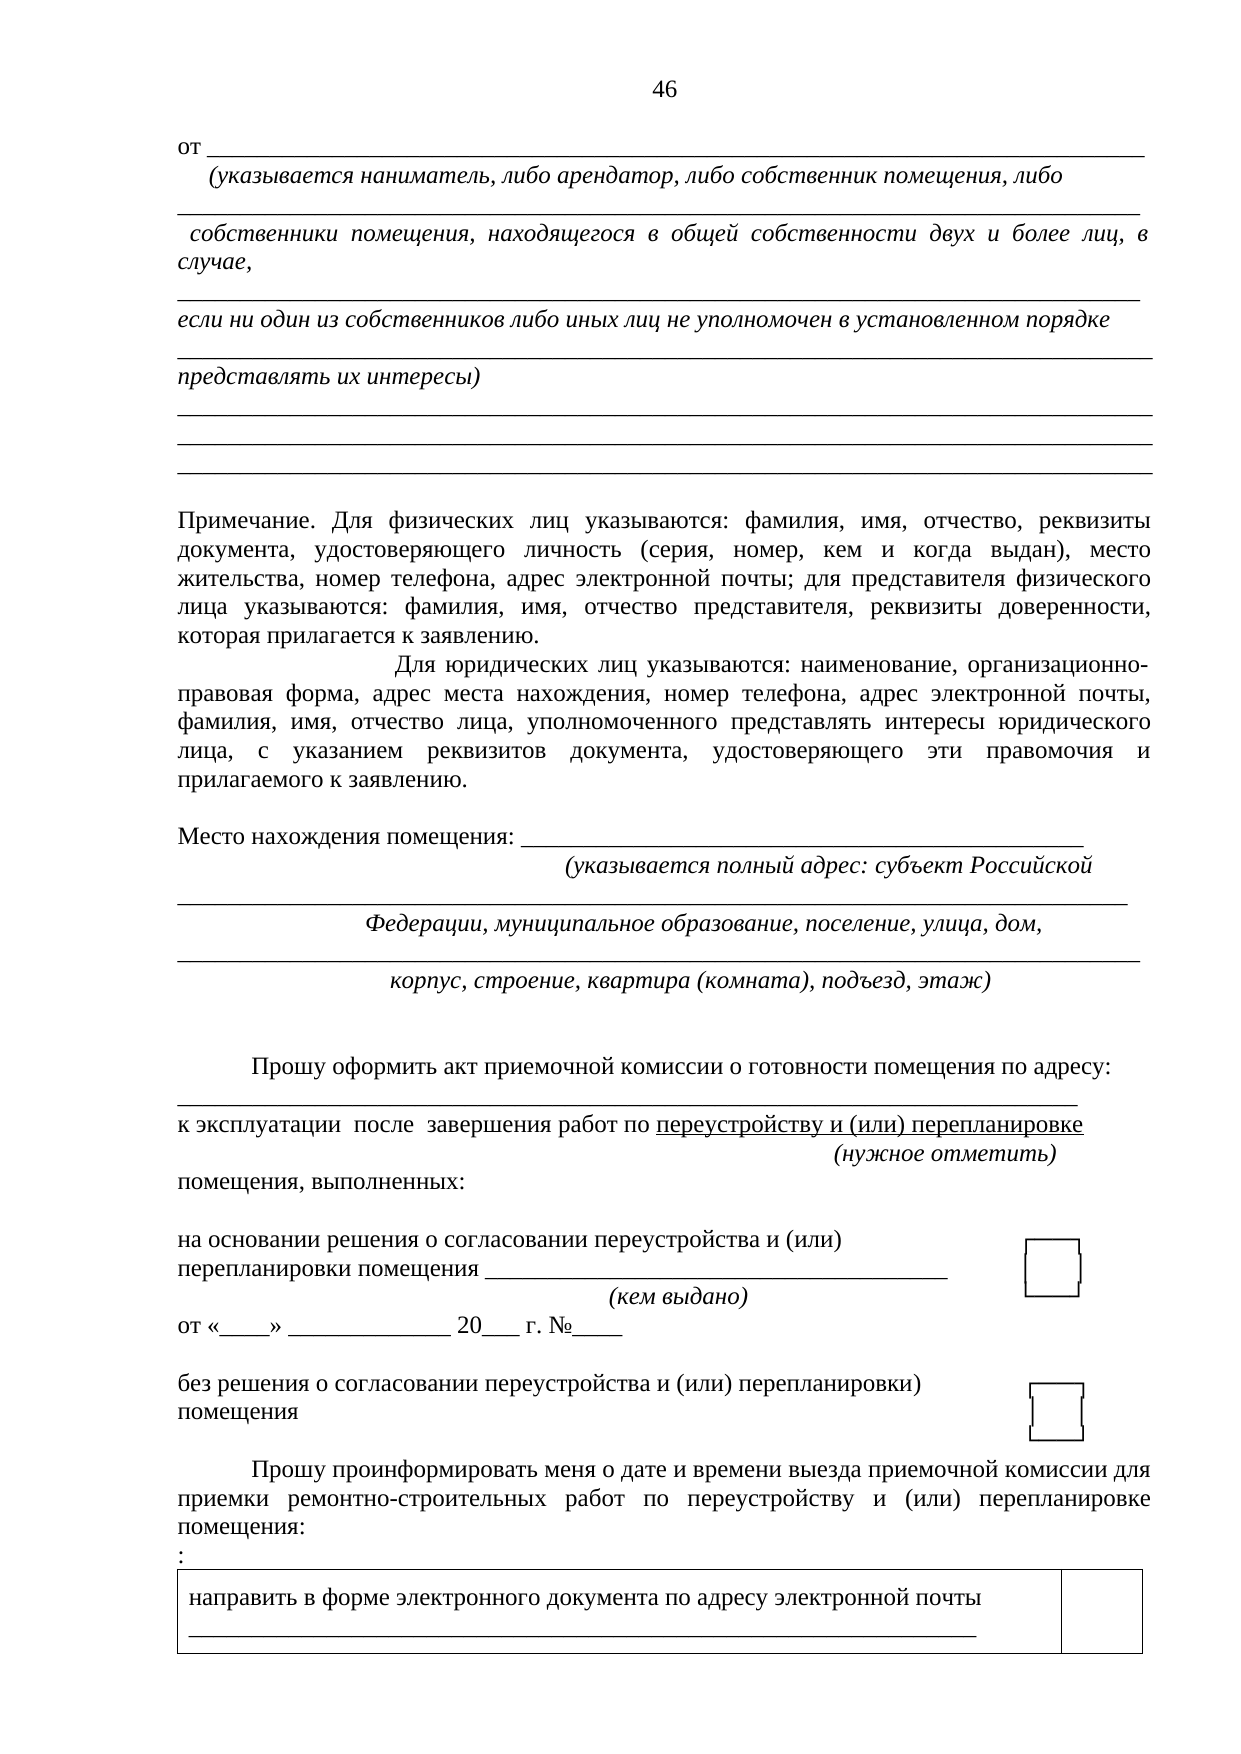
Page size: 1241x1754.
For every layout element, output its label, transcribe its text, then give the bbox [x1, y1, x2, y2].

table_header направить в форме электронного документа по адресу электронной почты _______________________________________________________________ [178, 1570, 1061, 1652]
text Для юридических лиц указываются: наименование, организационно-правовая форма, адрес места нахождения, номер телефона, адрес электронной почты, фамилия, имя, отчество лица, уполномоченного представлять интересы юридического лица, с указанием реквизитов документа, удостоверяющего эти правомочия и прилагаемого к заявлению. [177, 649, 1152, 793]
text : [177, 1540, 1152, 1569]
text собственники помещения, находящегося в общей собственности двух и более лиц, в случае, [177, 218, 1152, 275]
text ______________________________________________________________________________ [177, 333, 1166, 361]
text к эксплуатации после завершения работ по переустройству и (или) перепланировке [177, 1109, 1152, 1138]
text если ни один из собственников либо иных лиц не уполномочен в установленном порядке [177, 304, 1152, 333]
text Место нахождения помещения: _____________________________________________ [177, 821, 1152, 850]
text ______________________________________________________________________________ [177, 390, 1166, 419]
text └──┘ [177, 1425, 1152, 1454]
text _____________________________________________________________________________ [177, 275, 1152, 304]
text перепланировки помещения _____________________________________ │ │ [1026, 1253, 1079, 1281]
text помещения │ │ [177, 1396, 1031, 1425]
text без решения о согласовании переустройства и (или) перепланировки) ┌──┐ [177, 1368, 1152, 1396]
text помещения, выполненных: [177, 1166, 1152, 1195]
text _____________________________________________________________________________ [177, 189, 1152, 218]
text перепланировки помещения _____________________________________ │ │ [177, 1253, 1024, 1281]
text Примечание. Для физических лиц указываются: фамилия, имя, отчество, реквизиты документа, удостоверяющего личность (серия, номер, кем и когда выдан), место жительства, номер телефона, адрес электронной почты; для представителя физического лица указываются: фамилия, имя, отчество представителя, реквизиты доверенности, которая прилагается к заявлению. [177, 505, 1152, 649]
text ______________________________________________________________________________ [177, 448, 1166, 476]
text (нужное отметить) [177, 1138, 1152, 1166]
text (указывается наниматель, либо арендатор, либо собственник помещения, либо [177, 160, 1152, 189]
text представлять их интересы) [177, 361, 1166, 390]
table_header [1062, 1570, 1142, 1652]
text ________________________________________________________________________ [177, 1080, 1152, 1109]
text помещения │ │ [1033, 1396, 1080, 1425]
text ____________________________________________________________________________ [177, 879, 1152, 908]
text от ___________________________________________________________________________ [177, 131, 1152, 160]
text перепланировки помещения _____________________________________ │ │ [1081, 1253, 1152, 1281]
text Федерации, муниципальное образование, поселение, улица, дом, [177, 908, 1152, 936]
text помещения │ │ [1082, 1396, 1152, 1425]
text (указывается полный адрес: субъект Российской [177, 850, 1152, 879]
text на основании решения о согласовании переустройства и (или) ┌──┐ [177, 1224, 1152, 1253]
text Прошу проинформировать меня о дате и времени выезда приемочной комиссии для приемки ремонтно-строительных работ по переустройству и (или) перепланировке помещения: [177, 1454, 1152, 1540]
text (кем выдано) └──┘ [177, 1281, 1152, 1310]
text корпус, строение, квартира (комната), подъезд, этаж) [177, 965, 1152, 994]
text _____________________________________________________________________________ [177, 936, 1152, 965]
text от «____» _____________ 20___ г. №____ [177, 1310, 1152, 1339]
text Прошу оформить акт приемочной комиссии о готовности помещения по адресу: [177, 1051, 1152, 1080]
text ______________________________________________________________________________ [177, 419, 1166, 448]
